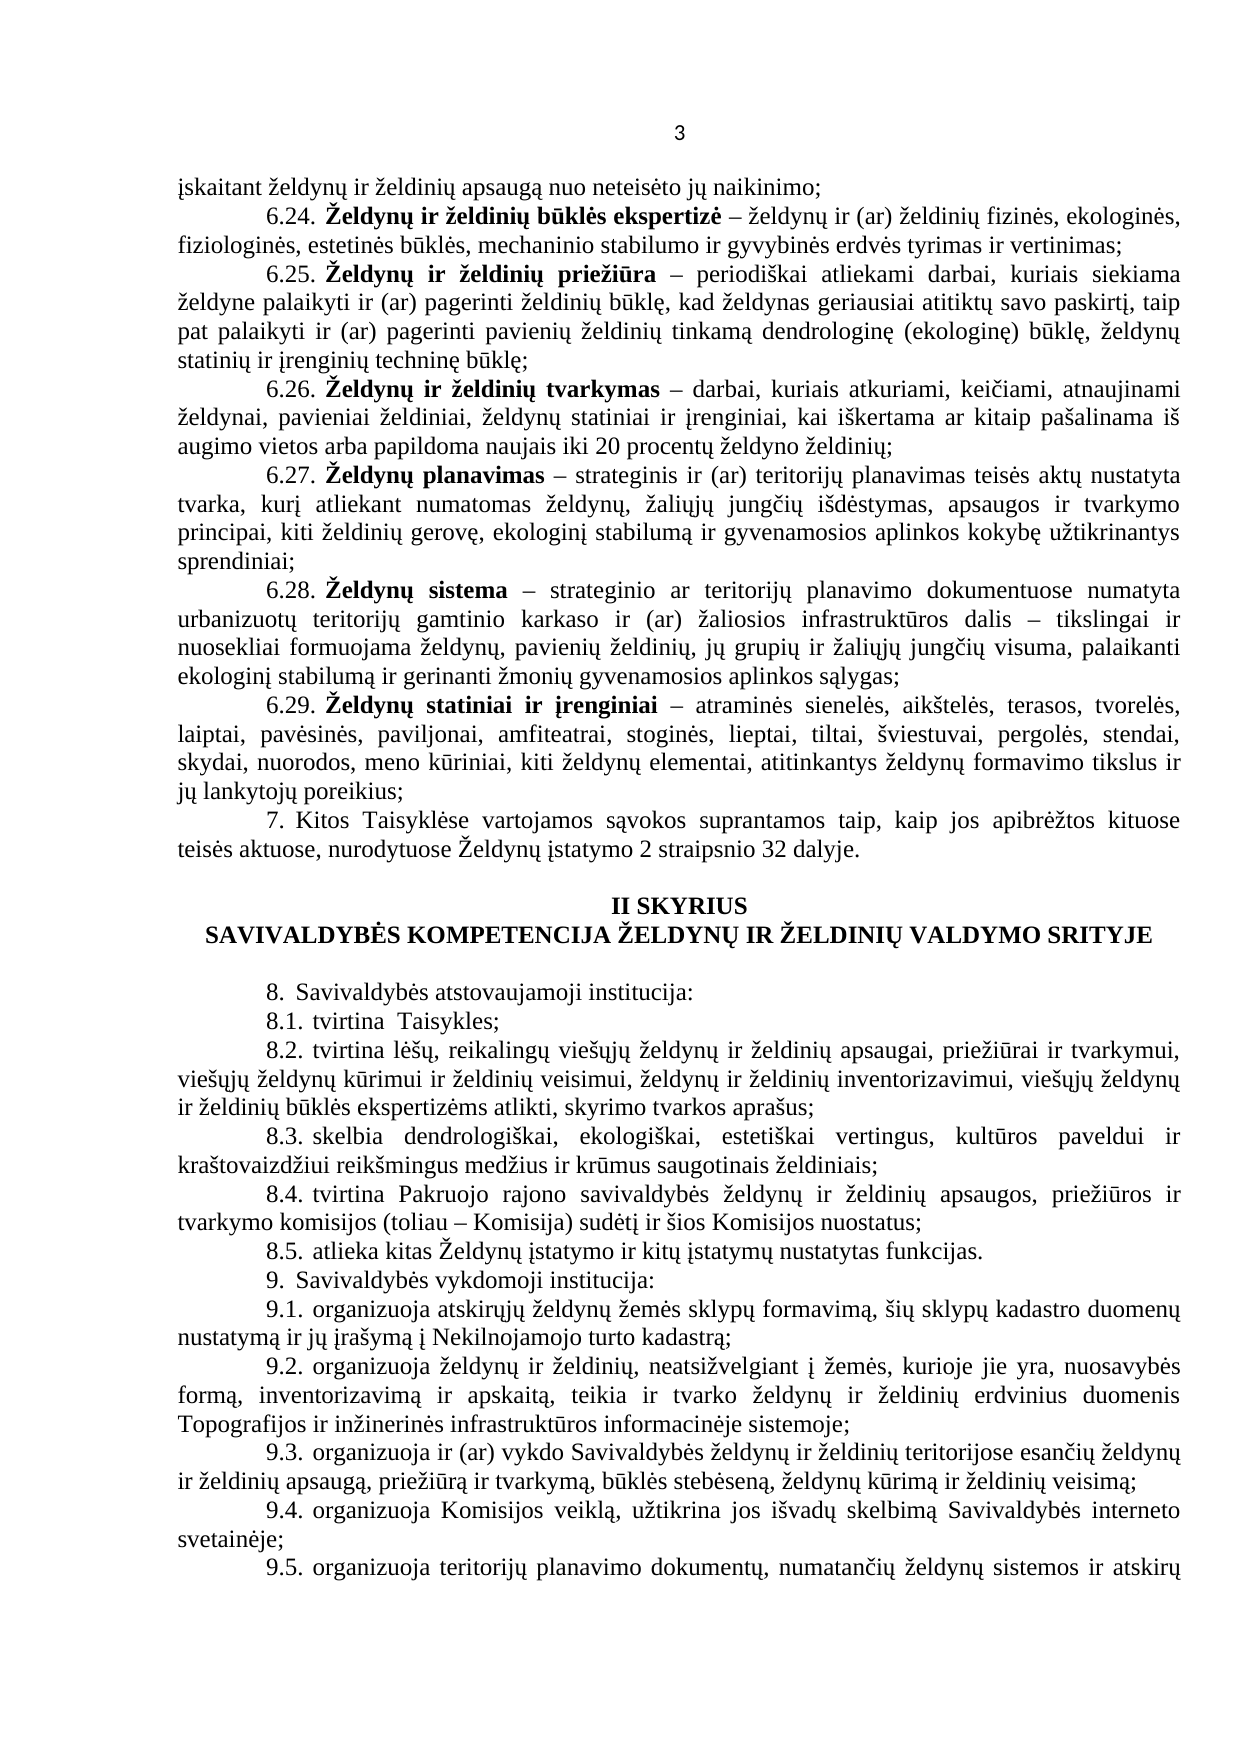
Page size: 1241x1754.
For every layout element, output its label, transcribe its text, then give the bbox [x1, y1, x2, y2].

text 7. Kitos Taisyklėse vartojamos sąvokos suprantamos taip, kaip jos apibrėžtos kituose teisės aktuose, nurodytuose Želdynų įstatymo 2 straipsnio 32 dalyje. [177, 805, 1181, 862]
text SAVIVALDYBĖS KOMPETENCIJA ŽELDYNŲ IR ŽELDINIŲ VALDYMO SRITYJE [177, 920, 1181, 949]
text 8. Savivaldybės atstovaujamoji institucija: [177, 977, 1181, 1006]
text 8.3. skelbia dendrologiškai, ekologiškai, estetiškai vertingus, kultūros paveldui ir kraštovaizdžiui reikšmingus medžius ir krūmus saugotinais želdiniais; [177, 1121, 1181, 1179]
text 8.4. tvirtina Pakruojo rajono savivaldybės želdynų ir želdinių apsaugos, priežiūros ir tvarkymo komisijos (toliau – Komisija) sudėtį ir šios Komisijos nuostatus; [177, 1179, 1181, 1236]
text 9.2. organizuoja želdynų ir želdinių, neatsižvelgiant į žemės, kurioje jie yra, nuosavybės formą, inventorizavimą ir apskaitą, teikia ir tvarko želdynų ir želdinių erdvinius duomenis Topografijos ir inžinerinės infrastruktūros informacinėje sistemoje; [177, 1351, 1181, 1437]
text 6.29. Želdynų statiniai ir įrenginiai – atraminės sienelės, aikštelės, terasos, tvorelės, laiptai, pavėsinės, paviljonai, amfiteatrai, stoginės, lieptai, tiltai, šviestuvai, pergolės, stendai, skydai, nuorodos, meno kūriniai, kiti želdynų elementai, atitinkantys želdynų formavimo tikslus ir jų lankytojų poreikius; [177, 690, 1181, 805]
text 9. Savivaldybės vykdomoji institucija: [177, 1265, 1181, 1294]
text 9.1. organizuoja atskirųjų želdynų žemės sklypų formavimą, šių sklypų kadastro duomenų nustatymą ir jų įrašymą į Nekilnojamojo turto kadastrą; [177, 1294, 1181, 1351]
text 6.28. Želdynų sistema – strateginio ar teritorijų planavimo dokumentuose numatyta urbanizuotų teritorijų gamtinio karkaso ir (ar) žaliosios infrastruktūros dalis – tikslingai ir nuosekliai formuojama želdynų, pavienių želdinių, jų grupių ir žaliųjų jungčių visuma, palaikanti ekologinį stabilumą ir gerinanti žmonių gyvenamosios aplinkos sąlygas; [177, 575, 1181, 690]
text II SKYRIUS [177, 891, 1181, 920]
text 6.27. Želdynų planavimas – strateginis ir (ar) teritorijų planavimas teisės aktų nustatyta tvarka, kurį atliekant numatomas želdynų, žaliųjų jungčių išdėstymas, apsaugos ir tvarkymo principai, kiti želdinių gerovę, ekologinį stabilumą ir gyvenamosios aplinkos kokybę užtikrinantys sprendiniai; [177, 460, 1181, 575]
text 8.1. tvirtina Taisykles; [177, 1006, 1181, 1035]
text 9.3. organizuoja ir (ar) vykdo Savivaldybės želdynų ir želdinių teritorijose esančių želdynų ir želdinių apsaugą, priežiūrą ir tvarkymą, būklės stebėseną, želdynų kūrimą ir želdinių veisimą; [177, 1437, 1181, 1495]
text 6.26. Želdynų ir želdinių tvarkymas – darbai, kuriais atkuriami, keičiami, atnaujinami želdynai, pavieniai želdiniai, želdynų statiniai ir įrenginiai, kai iškertama ar kitaip pašalinama iš augimo vietos arba papildoma naujais iki 20 procentų želdyno želdinių; [177, 374, 1181, 460]
text 6.24. Želdynų ir želdinių būklės ekspertizė – želdynų ir (ar) želdinių fizinės, ekologinės, fiziologinės, estetinės būklės, mechaninio stabilumo ir gyvybinės erdvės tyrimas ir vertinimas; [177, 201, 1181, 259]
text 9.5. organizuoja teritorijų planavimo dokumentų, numatančių želdynų sistemos ir atskirų [177, 1552, 1181, 1581]
text 9.4. organizuoja Komisijos veiklą, užtikrina jos išvadų skelbimą Savivaldybės interneto svetainėje; [177, 1495, 1181, 1552]
text 6.25. Želdynų ir želdinių priežiūra – periodiškai atliekami darbai, kuriais siekiama želdyne palaikyti ir (ar) pagerinti želdinių būklę, kad želdynas geriausiai atitiktų savo paskirtį, taip pat palaikyti ir (ar) pagerinti pavienių želdinių tinkamą dendrologinę (ekologinę) būklę, želdynų statinių ir įrenginių techninę būklę; [177, 259, 1181, 374]
text 8.5. atlieka kitas Želdynų įstatymo ir kitų įstatymų nustatytas funkcijas. [177, 1236, 1181, 1265]
text įskaitant želdynų ir želdinių apsaugą nuo neteisėto jų naikinimo; [177, 172, 1181, 201]
text 8.2. tvirtina lėšų, reikalingų viešųjų želdynų ir želdinių apsaugai, priežiūrai ir tvarkymui, viešųjų želdynų kūrimui ir želdinių veisimui, želdynų ir želdinių inventorizavimui, viešųjų želdynų ir želdinių būklės ekspertizėms atlikti, skyrimo tvarkos aprašus; [177, 1035, 1181, 1121]
